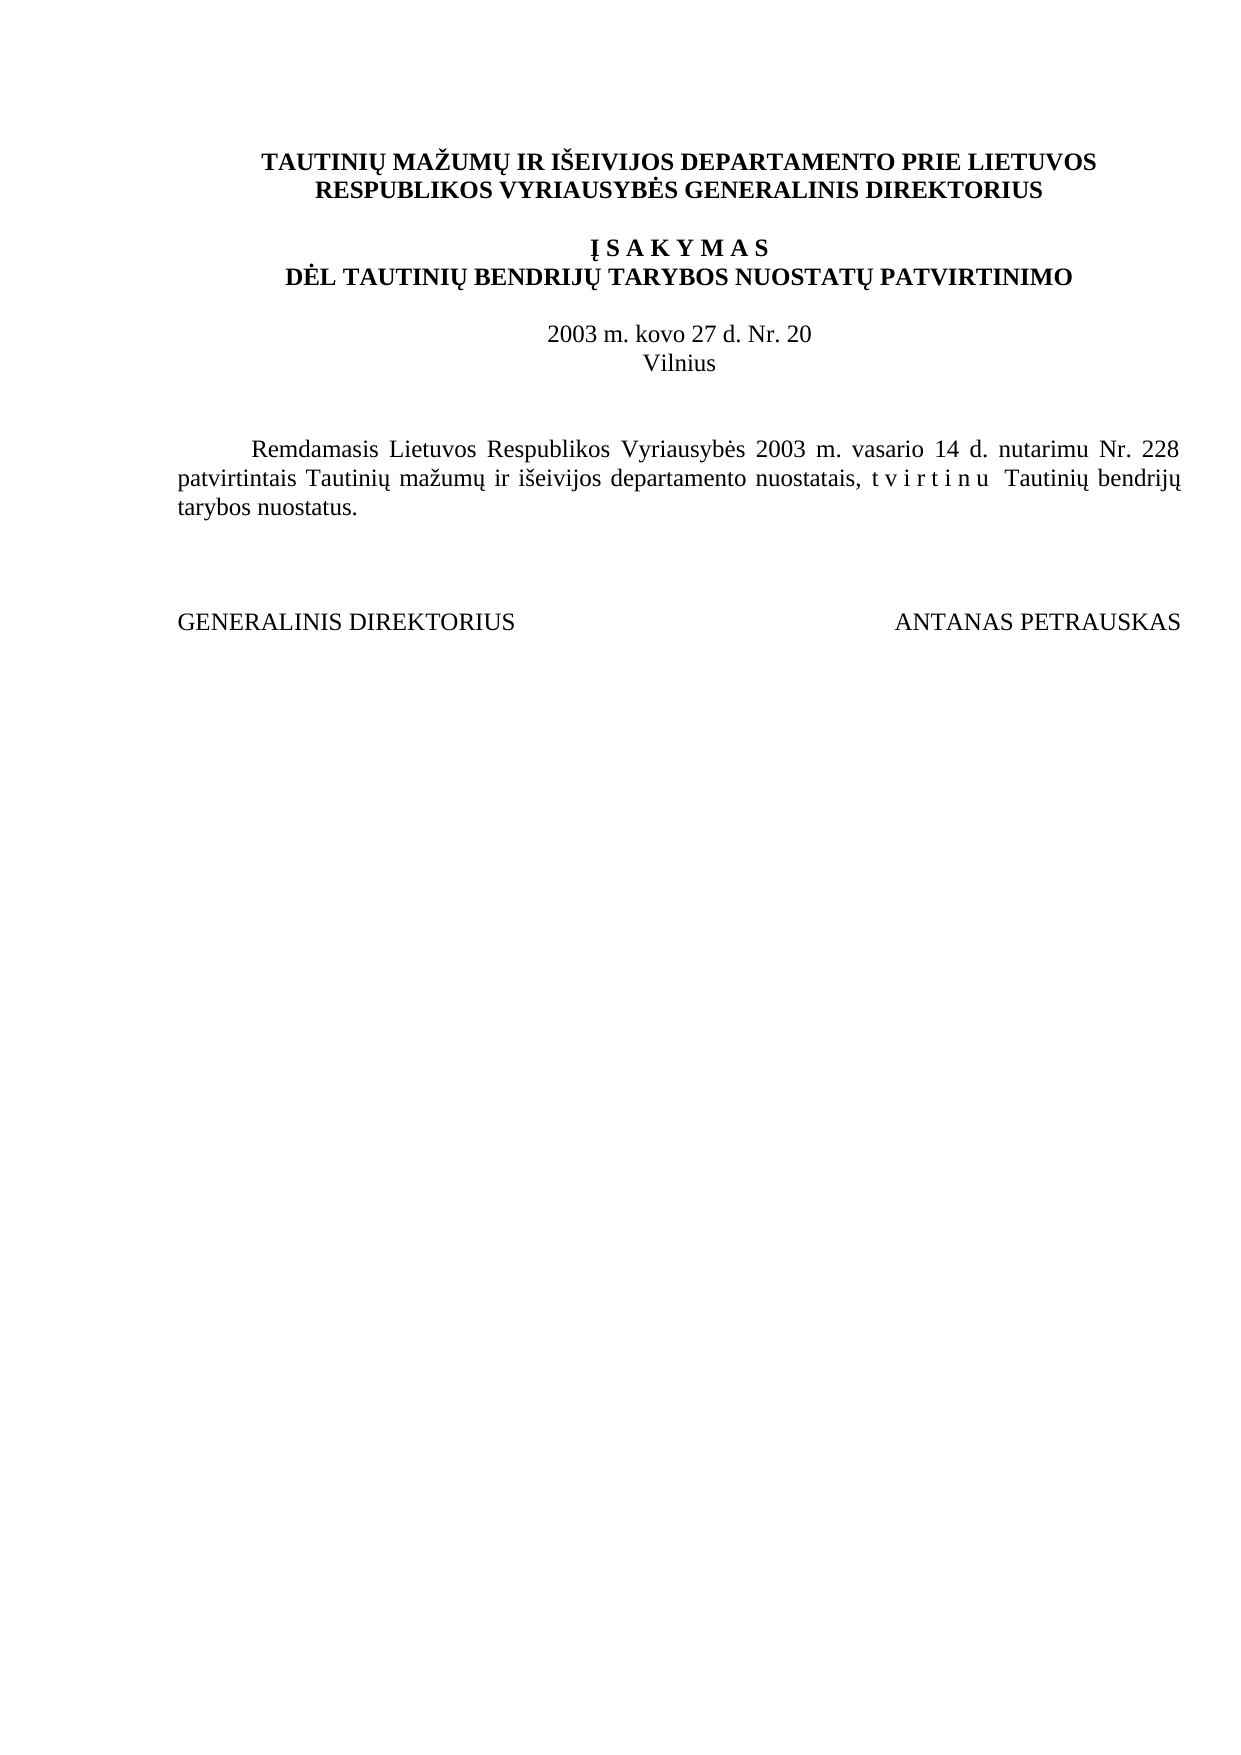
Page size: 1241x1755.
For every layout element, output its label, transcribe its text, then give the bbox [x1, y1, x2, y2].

text Vilnius [177, 348, 1181, 377]
text TAUTINIŲ MAŽUMŲ IR IŠEIVIJOS DEPARTAMENTO PRIE LIETUVOS RESPUBLIKOS VYRIAUSYBĖS GENERALINIS DIREKTORIUS [177, 147, 1181, 204]
text GENERALINIS DIREKTORIUS ANTANAS PETRAUSKAS [177, 607, 1181, 636]
text Remdamasis Lietuvos Respublikos Vyriausybės 2003 m. vasario 14 d. nutarimu Nr. 228 patvirtintais Tautinių mažumų ir išeivijos departamento nuostatais, tvirtinu Tautinių bendrijų tarybos nuostatus. [177, 434, 1181, 521]
text Į S A K Y M A S [177, 233, 1181, 262]
text DĖL TAUTINIŲ BENDRIJŲ TARYBOS NUOSTATŲ PATVIRTINIMO [177, 262, 1181, 291]
text 2003 m. kovo 27 d. Nr. 20 [177, 319, 1181, 348]
